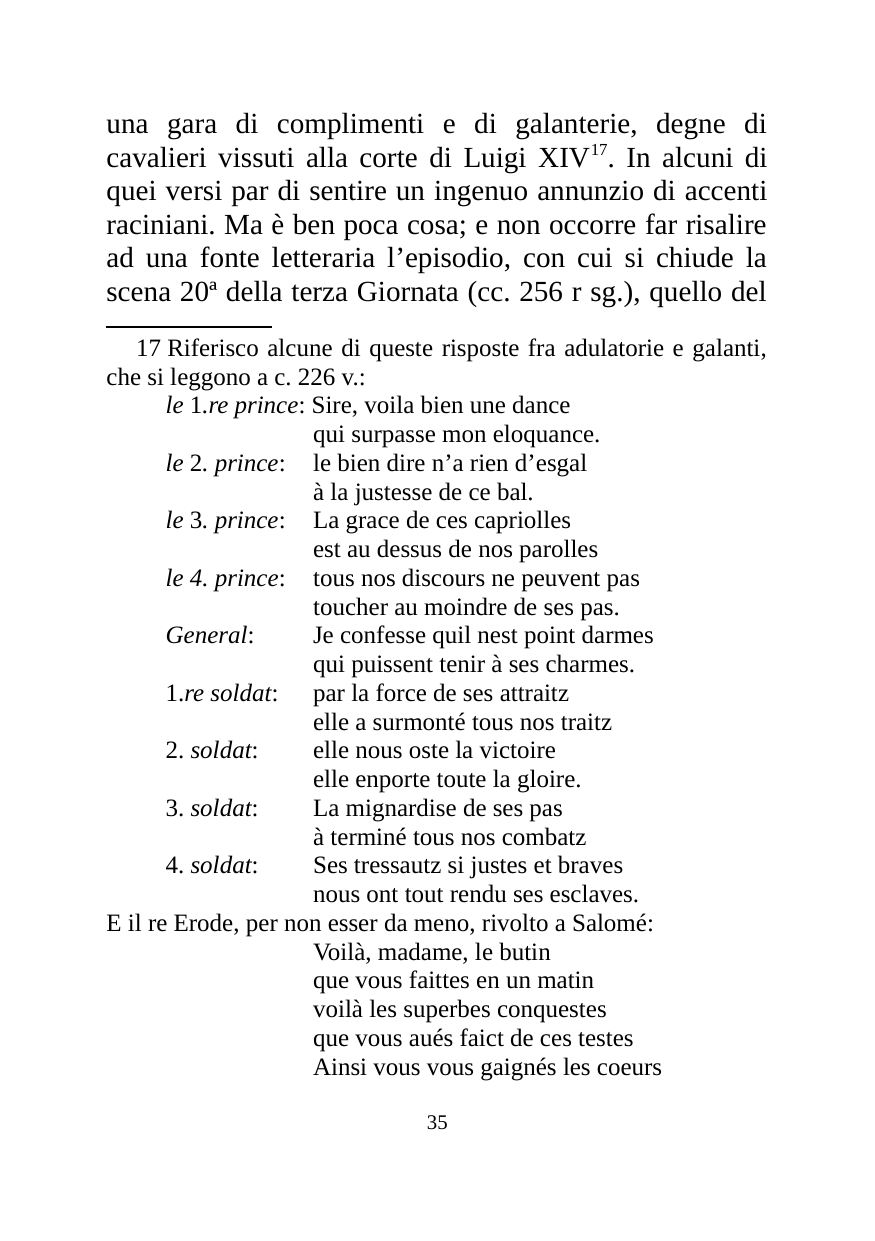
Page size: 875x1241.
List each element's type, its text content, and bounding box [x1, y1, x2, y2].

text 1.re soldat: par la force de ses attraitz elle a surmonté tous nos traitz [165, 678, 768, 735]
text 4. soldat: Ses tressautz si justes et braves nous ont tout rendu ses esclaves. [165, 850, 768, 908]
text una gara di complimenti e di galanterie, degne di cavalieri vissuti alla corte di Luigi XIV. In alcuni di quei versi par di sentire un ingenuo annunzio di accenti raciniani. Ma è ben poca cosa; e non occorre far risalire ad una fonte letteraria l’episodio, con cui si chiude la scena 20ª della terza Giornata (cc. 256 r sg.), quello del [106, 106, 768, 307]
text le 2. prince: le bien dire n’a rien d’esgal à la justesse de ce bal. [165, 448, 768, 505]
text 2. soldat: elle nous oste la victoire elle enporte toute la gloire. [165, 735, 768, 793]
text General: Je confesse quil nest point darmes qui puissent tenir à ses charmes. [165, 620, 768, 678]
text Voilà, madame, le butin que vous faittes en un matin voilà les superbes conquestes que vous aués faict de ces testes Ainsi vous vous gaignés les coeurs [313, 937, 768, 1080]
text le 4. prince: tous nos discours ne peuvent pas toucher au moindre de ses pas. [165, 563, 768, 620]
text 3. soldat: La mignardise de ses pas à terminé tous nos combatz [165, 793, 768, 850]
text le 1.re prince: Sire, voila bien une dance qui surpasse mon eloquance. [165, 390, 768, 448]
text E il re Erode, per non esser da meno, rivolto a Salomé: [106, 908, 768, 937]
text le 3. prince: La grace de ces capriolles est au dessus de nos parolles [165, 505, 768, 563]
text Riferisco alcune di queste risposte fra adulatorie e galanti, che si leggono a c. 226 v.: [106, 333, 768, 390]
